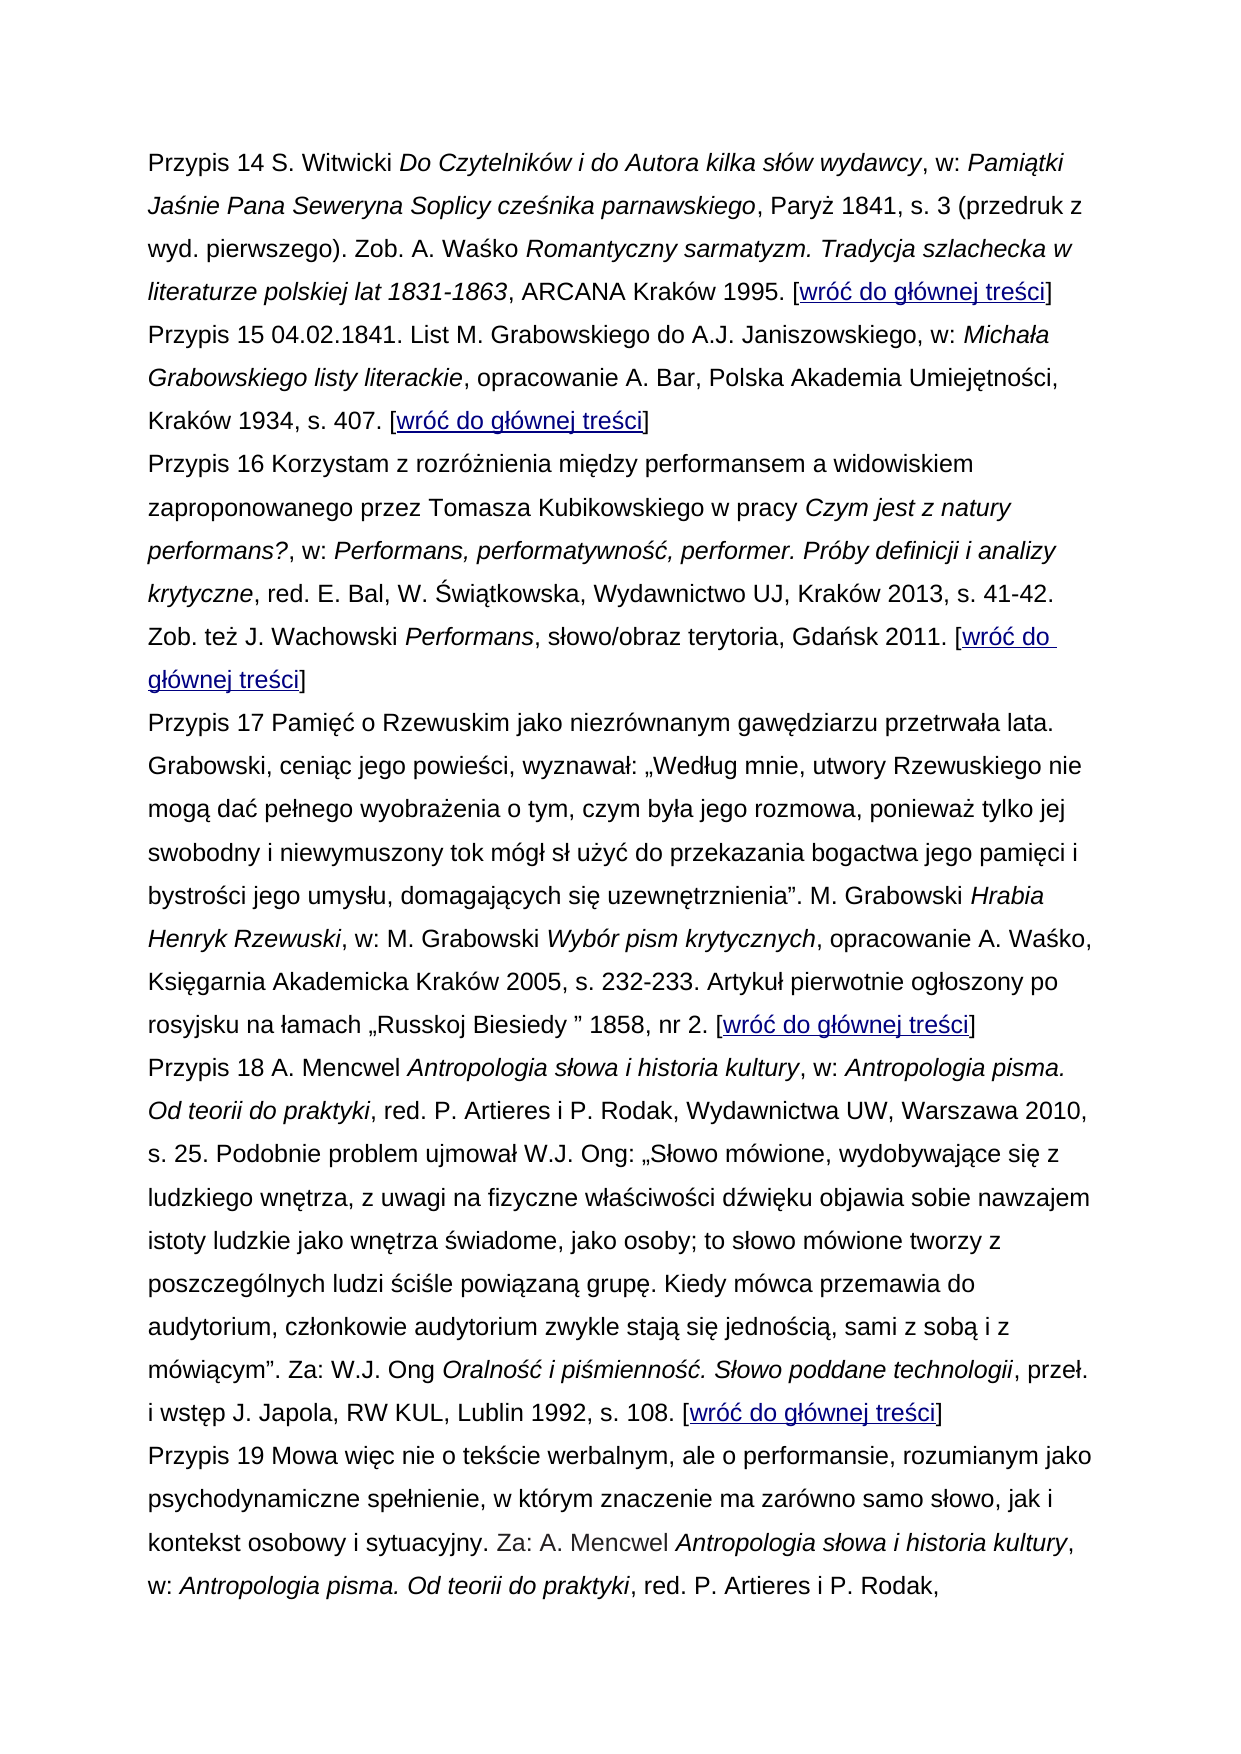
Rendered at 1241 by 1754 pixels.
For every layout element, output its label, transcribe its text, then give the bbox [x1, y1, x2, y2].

text Przypis 19 Mowa więc nie o tekście werbalnym, ale o performansie, rozumianym jako psychodynamiczne spełnienie, w którym znaczenie ma zarówno samo słowo, jak i kontekst osobowy i sytuacyjny. Za: A. Mencwel Antropologia słowa i historia kultury, w: Antropologia pisma. Od teorii do praktyki, red. P. Artieres i P. Rodak, [148, 1441, 1093, 1599]
text Przypis 16 Korzystam z rozróżnienia między performansem a widowiskiem zaproponowanego przez Tomasza Kubikowskiego w pracy Czym jest z natury performans?, w: Performans, performatywność, performer. Próby definicji i analizy krytyczne, red. E. Bal, W. Świątkowska, Wydawnictwo UJ, Kraków 2013, s. 41-42. Zob. też J. Wachowski Performans, słowo/obraz terytoria, Gdańsk 2011. [wróć do głównej treści] [148, 449, 1093, 694]
text Przypis 14 S. Witwicki Do Czytelników i do Autora kilka słów wydawcy, w: Pamiątki Jaśnie Pana Seweryna Soplicy cześnika parnawskiego, Paryż 1841, s. 3 (przedruk z wyd. pierwszego). Zob. A. Waśko Romantyczny sarmatyzm. Tradycja szlachecka w literaturze polskiej lat 1831-1863, ARCANA Kraków 1995. [wróć do głównej treści] [148, 148, 1093, 306]
text Przypis 17 Pamięć o Rzewuskim jako niezrównanym gawędziarzu przetrwała lata. Grabowski, ceniąc jego powieści, wyznawał: „Według mnie, utwory Rzewuskiego nie mogą dać pełnego wyobrażenia o tym, czym była jego rozmowa, ponieważ tylko jej swobodny i niewymuszony tok mógł sł użyć do przekazania bogactwa jego pamięci i bystrości jego umysłu, domagających się uzewnętrznienia”. M. Grabowski Hrabia Henryk Rzewuski, w: M. Grabowski Wybór pism krytycznych, opracowanie A. Waśko, Księgarnia Akademicka Kraków 2005, s. 232-233. Artykuł pierwotnie ogłoszony po rosyjsku na łamach „Russkoj Biesiedy ” 1858, nr 2. [wróć do głównej treści] [148, 708, 1093, 1039]
text Przypis 15 04.02.1841. List M. Grabowskiego do A.J. Janiszowskiego, w: Michała Grabowskiego listy literackie, opracowanie A. Bar, Polska Akademia Umiejętności, Kraków 1934, s. 407. [wróć do głównej treści] [148, 320, 1093, 435]
text Przypis 18 A. Mencwel Antropologia słowa i historia kultury, w: Antropologia pisma. Od teorii do praktyki, red. P. Artieres i P. Rodak, Wydawnictwa UW, Warszawa 2010, s. 25. Podobnie problem ujmował W.J. Ong: „Słowo mówione, wydobywające się z ludzkiego wnętrza, z uwagi na fizyczne właściwości dźwięku objawia sobie nawzajem istoty ludzkie jako wnętrza świadome, jako osoby; to słowo mówione tworzy z poszczególnych ludzi ściśle powiązaną grupę. Kiedy mówca przemawia do audytorium, członkowie audytorium zwykle stają się jednością, sami z sobą i z mówiącym”. Za: W.J. Ong Oralność i piśmienność. Słowo poddane technologii, przeł. i wstęp J. Japola, RW KUL, Lublin 1992, s. 108. [wróć do głównej treści] [148, 1053, 1093, 1427]
